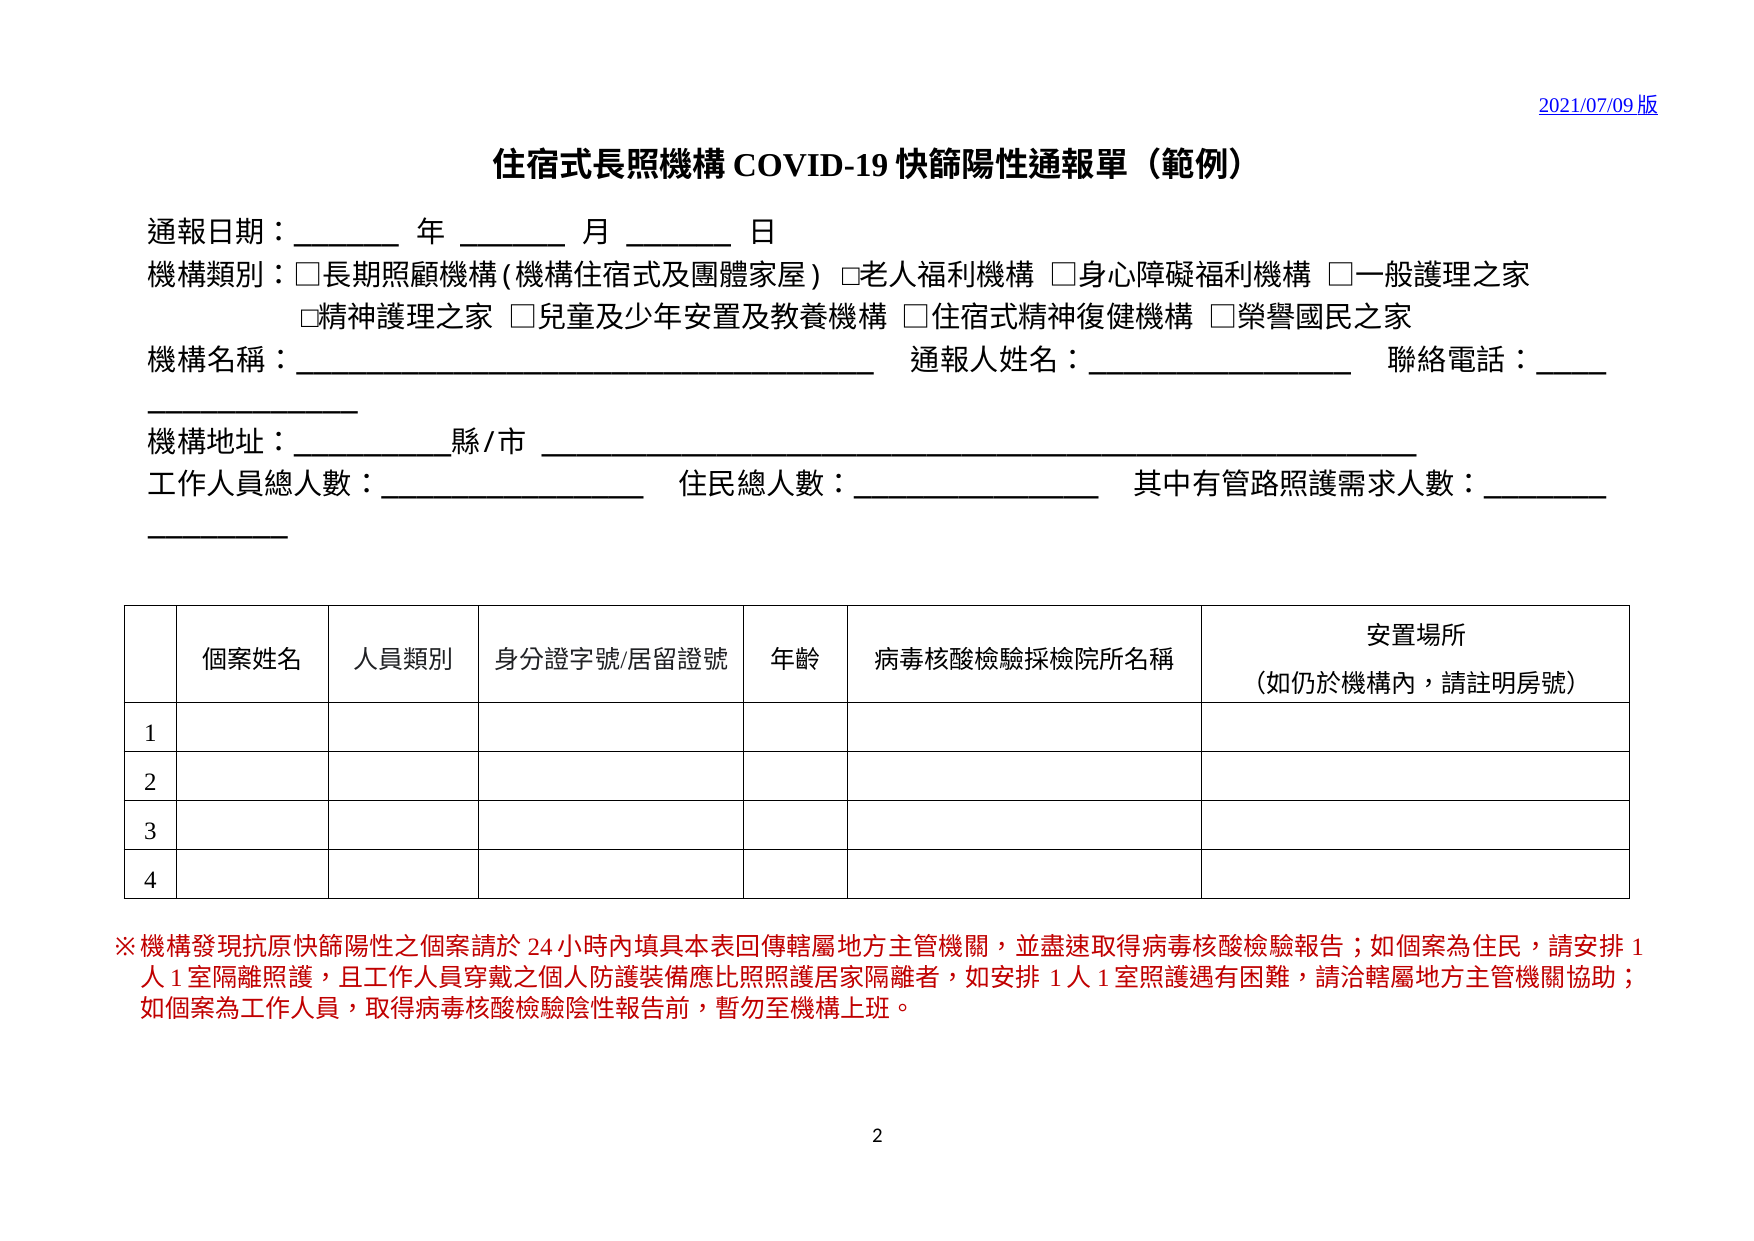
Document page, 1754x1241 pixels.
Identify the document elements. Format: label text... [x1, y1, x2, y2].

subtitle 住宿式長照機構COVID-19快篩陽性通報單（範例） [148, 120, 1606, 183]
table_cell [1202, 850, 1629, 898]
table_header 人員類別 [329, 606, 478, 702]
table_cell [479, 801, 743, 849]
table_header [125, 606, 176, 702]
table_cell 3 [125, 801, 176, 849]
table_cell [1202, 752, 1629, 800]
table_cell [848, 850, 1201, 898]
text ※機構發現抗原快篩陽性之個案請於24小時內填具本表回傳轄屬地方主管機關，並盡速取得病毒核酸檢驗報告；如個案為住民，請安排1人1室隔離照護，且工作人員穿戴之個人防護裝備應比照照護居家隔離者，如安排1人1室照護遇有困難，請洽轄屬地方主管機關協助；如個案為工作人員，取得病毒核酸檢驗陰性報告前，暫勿至機構上班。 [110, 930, 1644, 1024]
text 機構地址：_________縣/市 __________________________________________________ [148, 418, 1606, 461]
text 機構名稱：_________________________________ 通報人姓名：_______________ 聯絡電話：________________ [148, 336, 1606, 418]
table_cell [848, 752, 1201, 800]
table_cell [329, 850, 478, 898]
table_cell [744, 801, 847, 849]
table_cell 2 [125, 752, 176, 800]
table_cell [479, 752, 743, 800]
text 通報日期：______ 年 ______ 月 ______ 日 [148, 209, 1606, 251]
text □精神護理之家 □兒童及少年安置及教養機構 □住宿式精神復健機構 □榮譽國民之家 [266, 294, 1606, 336]
table_cell [177, 703, 328, 751]
table_cell [329, 703, 478, 751]
table_cell [848, 703, 1201, 751]
text 工作人員總人數：_______________ 住民總人數：______________ 其中有管路照護需求人數：_______________ [148, 461, 1606, 543]
table_cell [177, 752, 328, 800]
table_cell [744, 703, 847, 751]
table_header 安置場所 （如仍於機構內，請註明房號） [1202, 606, 1629, 702]
table_cell [744, 850, 847, 898]
table_cell [177, 850, 328, 898]
table_cell [1202, 801, 1629, 849]
table_header 身分證字號/居留證號 [479, 606, 743, 702]
table_cell [479, 703, 743, 751]
table_header 個案姓名 [177, 606, 328, 702]
table_cell [1202, 703, 1629, 751]
table_cell [479, 850, 743, 898]
table_cell [848, 801, 1201, 849]
table_cell [329, 752, 478, 800]
table_cell [177, 801, 328, 849]
table_cell [329, 801, 478, 849]
table_header 年齡 [744, 606, 847, 702]
table_cell 1 [125, 703, 176, 751]
table_header 病毒核酸檢驗採檢院所名稱 [848, 606, 1201, 702]
text 機構類別：□長期照顧機構(機構住宿式及團體家屋) □老人福利機構 □身心障礙福利機構 □一般護理之家 [148, 251, 1606, 294]
table_cell [744, 752, 847, 800]
table_cell 4 [125, 850, 176, 898]
